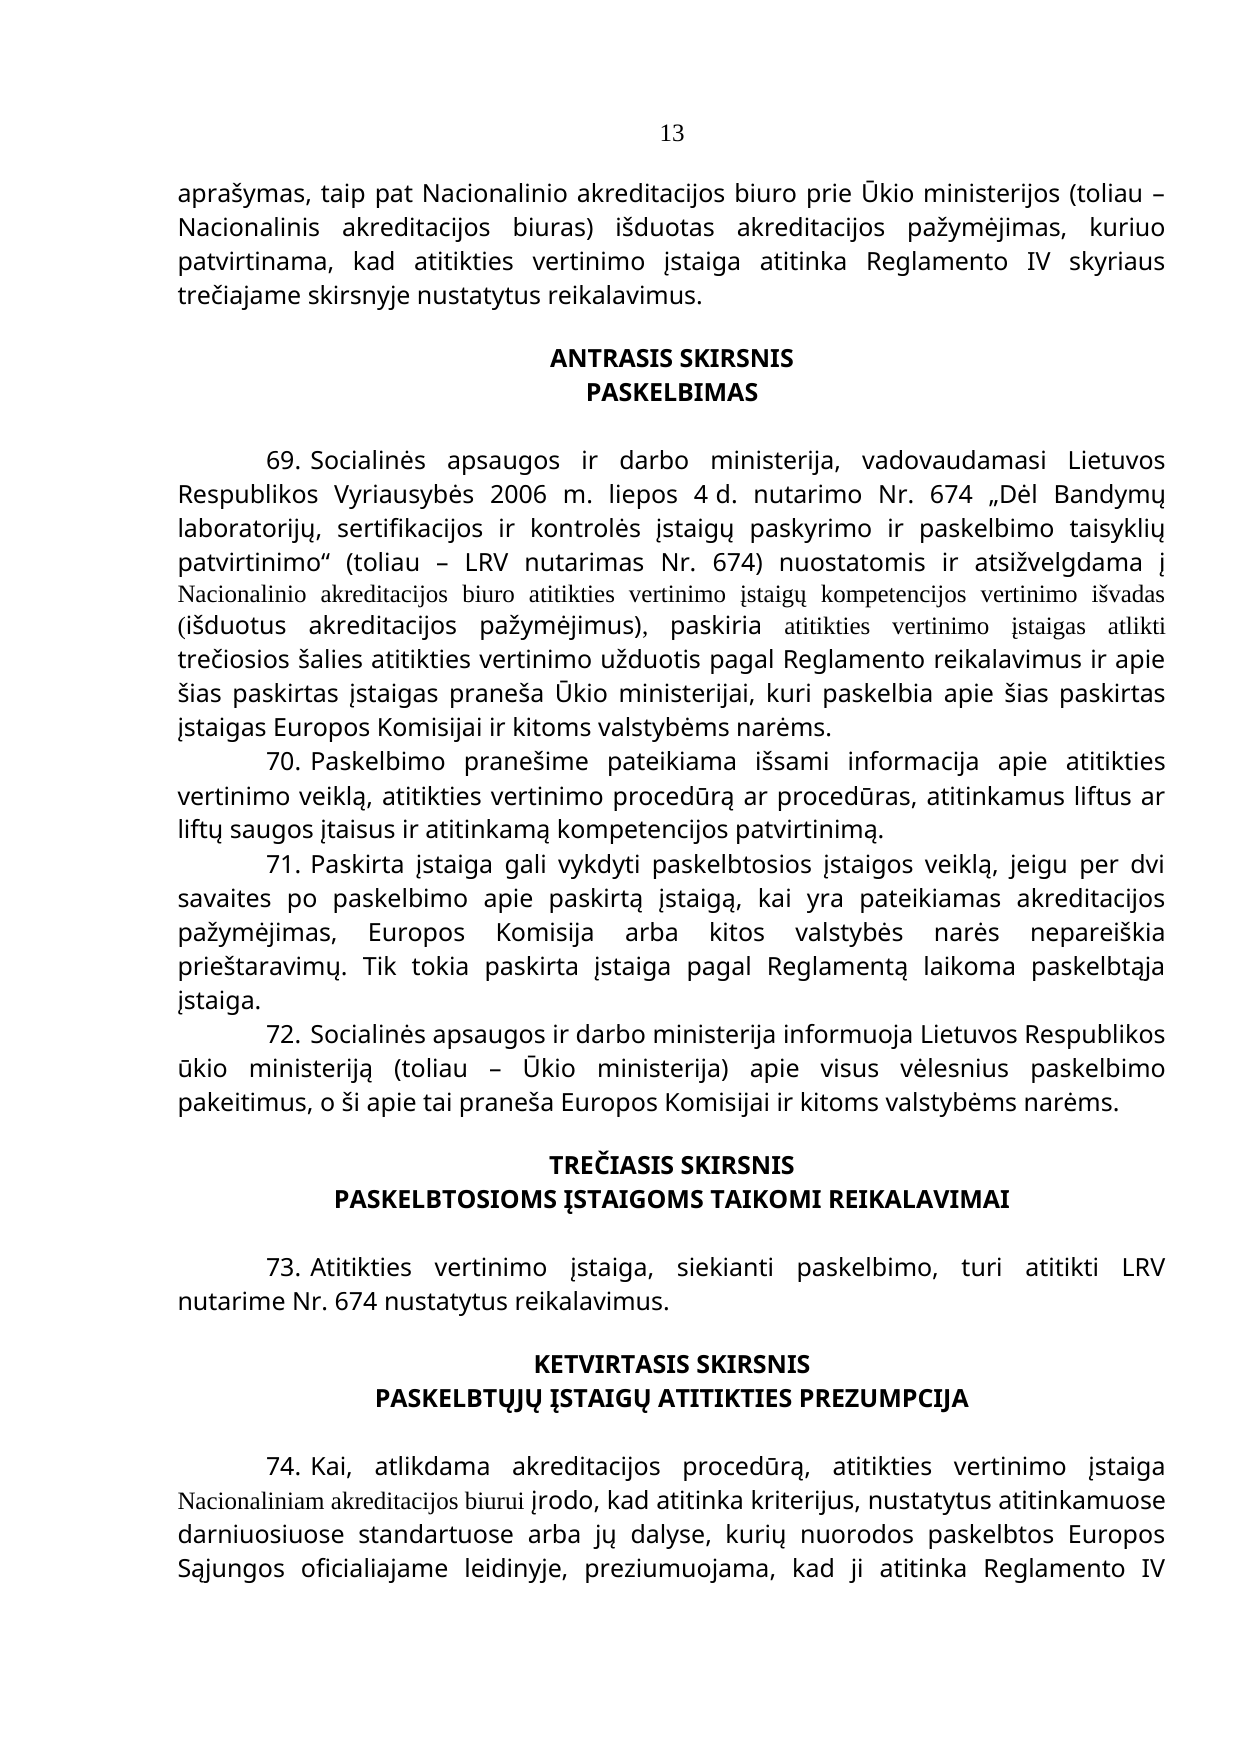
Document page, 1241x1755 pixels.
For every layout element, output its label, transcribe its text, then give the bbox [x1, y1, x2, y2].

text KETVIRTASIS SKIRSNIS [177, 1347, 1166, 1381]
text TREČIASIS SKIRSNIS [177, 1147, 1166, 1182]
text 73. Atitikties vertinimo įstaiga, siekianti paskelbimo, turi atitikti LRV nutarime Nr. 674 nustatytus reikalavimus. [177, 1250, 1166, 1318]
text 70. Paskelbimo pranešime pateikiama išsami informacija apie atitikties vertinimo veiklą, atitikties vertinimo procedūrą ar procedūras, atitinkamus liftus ar liftų saugos įtaisus ir atitinkamą kompetencijos patvirtinimą. [177, 744, 1166, 846]
text PASKELBIMAS [177, 375, 1166, 409]
text 72. Socialinės apsaugos ir darbo ministerija informuoja Lietuvos Respublikos ūkio ministeriją (toliau – Ūkio ministerija) apie visus vėlesnius paskelbimo pakeitimus, o ši apie tai praneša Europos Komisijai ir kitoms valstybėms narėms. [177, 1017, 1166, 1119]
text 71. Paskirta įstaiga gali vykdyti paskelbtosios įstaigos veiklą, jeigu per dvi savaites po paskelbimo apie paskirtą įstaigą, kai yra pateikiamas akreditacijos pažymėjimas, Europos Komisija arba kitos valstybės narės nepareiškia prieštaravimų. Tik tokia paskirta įstaiga pagal Reglamentą laikoma paskelbtąja įstaiga. [177, 846, 1166, 1017]
text 74. Kai, atlikdama akreditacijos procedūrą, atitikties vertinimo įstaiga Nacionaliniam akreditacijos biurui įrodo, kad atitinka kriterijus, nustatytus atitinkamuose darniuosiuose standartuose arba jų dalyse, kurių nuorodos paskelbtos Europos Sąjungos oficialiajame leidinyje, preziumuojama, kad ji atitinka Reglamento IV [177, 1449, 1166, 1585]
text aprašymas, taip pat Nacionalinio akreditacijos biuro prie Ūkio ministerijos (toliau – Nacionalinis akreditacijos biuras) išduotas akreditacijos pažymėjimas, kuriuo patvirtinama, kad atitikties vertinimo įstaiga atitinka Reglamento IV skyriaus trečiajame skirsnyje nustatytus reikalavimus. [177, 176, 1166, 312]
text PASKELBTOSIOMS ĮSTAIGOMS TAIKOMI REIKALAVIMAI [177, 1182, 1166, 1216]
text 69. Socialinės apsaugos ir darbo ministerija, vadovaudamasi Lietuvos Respublikos Vyriausybės 2006 m. liepos 4 d. nutarimo Nr. 674 „Dėl Bandymų laboratorijų, sertifikacijos ir kontrolės įstaigų paskyrimo ir paskelbimo taisyklių patvirtinimo“ (toliau – LRV nutarimas Nr. 674) nuostatomis ir atsižvelgdama į Nacionalinio akreditacijos biuro atitikties vertinimo įstaigų kompetencijos vertinimo išvadas (išduotus akreditacijos pažymėjimus), paskiria atitikties vertinimo įstaigas atlikti trečiosios šalies atitikties vertinimo užduotis pagal Reglamento reikalavimus ir apie šias paskirtas įstaigas praneša Ūkio ministerijai, kuri paskelbia apie šias paskirtas įstaigas Europos Komisijai ir kitoms valstybėms narėms. [177, 443, 1166, 744]
text PASKELBTŲJŲ ĮSTAIGŲ ATITIKTIES PREZUMPCIJA [177, 1381, 1166, 1415]
text ANTRASIS SKIRSNIS [177, 341, 1166, 375]
